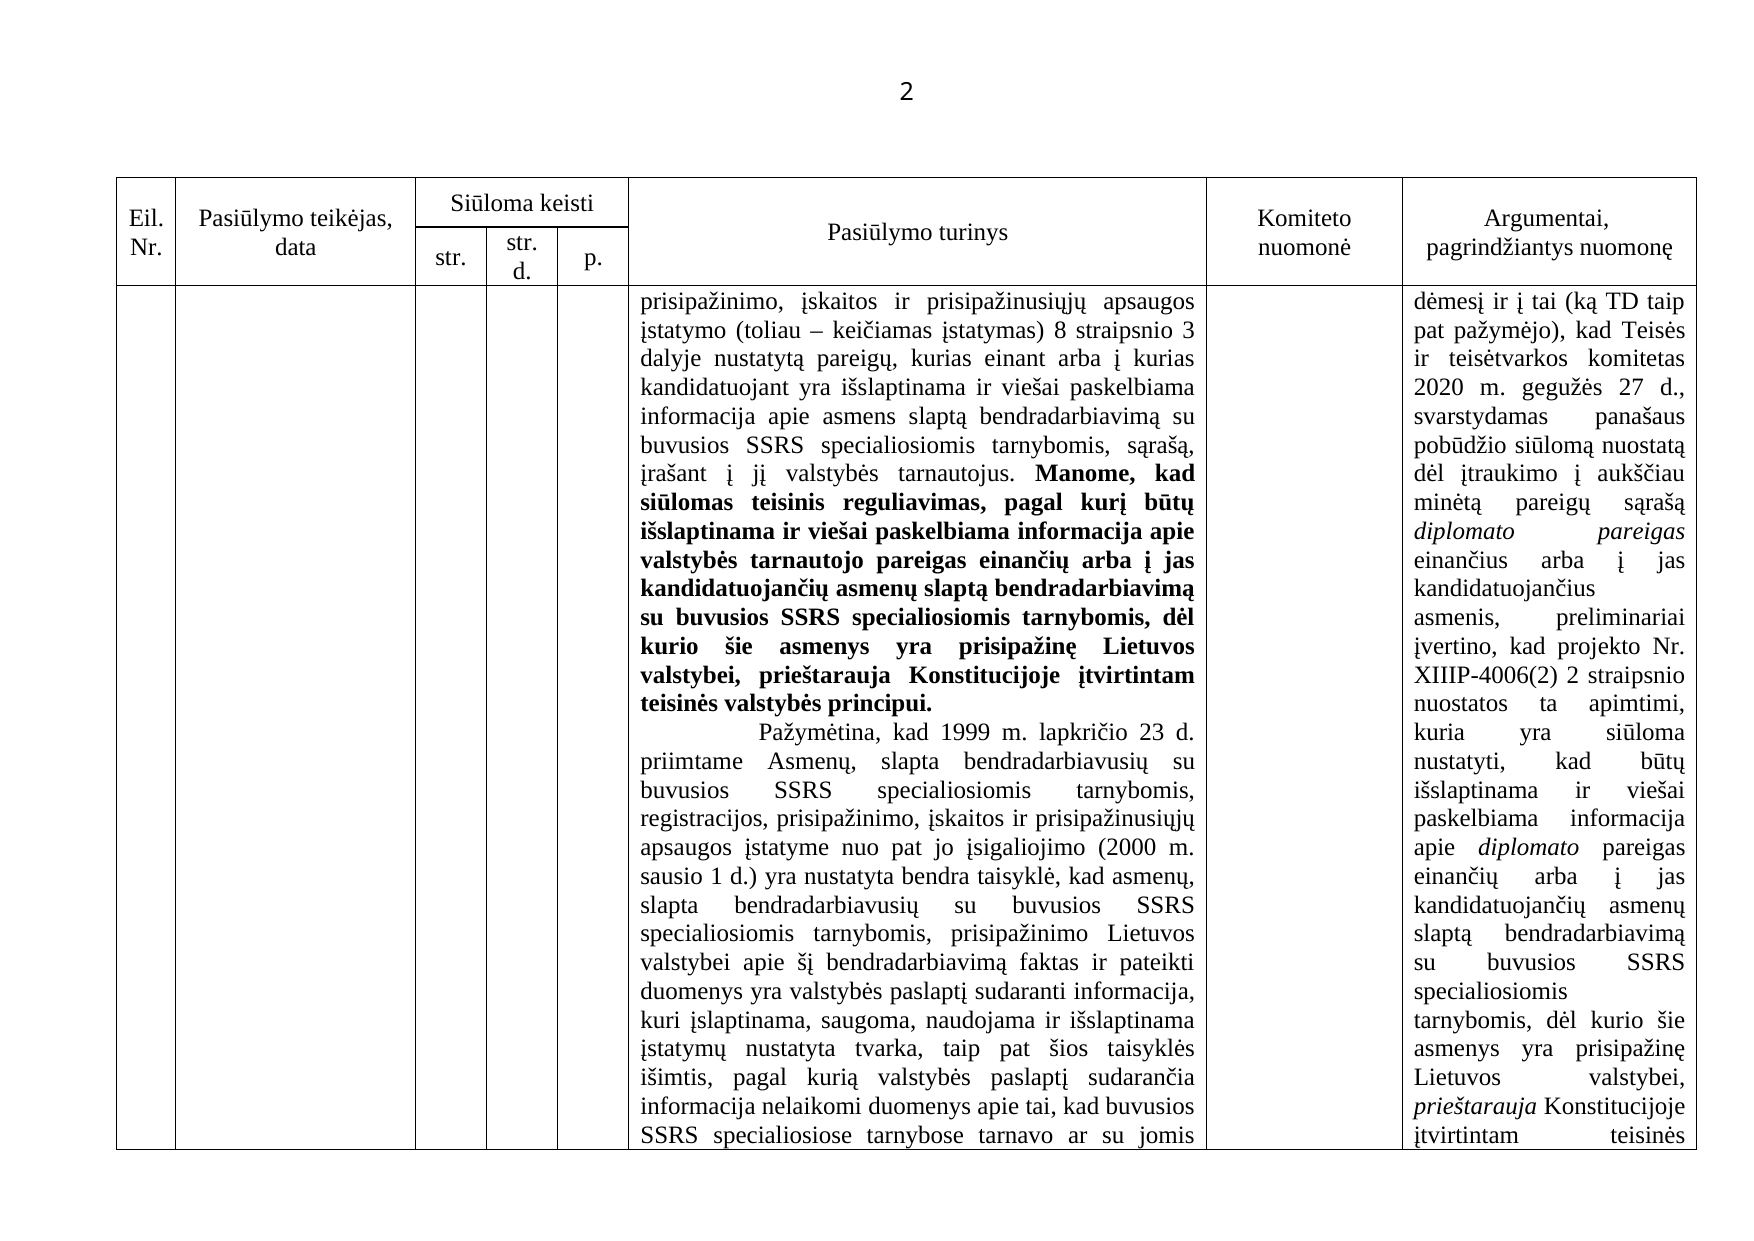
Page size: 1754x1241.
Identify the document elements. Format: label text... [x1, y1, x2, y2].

table_header Eil. Nr. [117, 178, 175, 285]
table_header Argumentai, pagrindžiantys nuomonę [1403, 178, 1696, 285]
table_header Pasiūlymo teikėjas, data [176, 178, 415, 285]
table_cell [558, 286, 628, 1148]
table_cell [176, 286, 415, 1148]
table_cell [117, 286, 175, 1148]
table_cell [416, 286, 486, 1148]
table_cell p. [558, 228, 628, 285]
table_header Pasiūlymo turinys [629, 178, 1206, 285]
table_cell [1207, 286, 1402, 1148]
table_header Komiteto nuomonė [1207, 178, 1402, 285]
table_cell [487, 286, 557, 1148]
table_cell dėmesį ir į tai (ką TD taip pat pažymėjo), kad Teisės ir teisėtvarkos komitetas 2020 m. gegužės 27 d., svarstydamas panašaus pobūdžio siūlomą nuostatą dėl įtraukimo į aukščiau minėtą pareigų sąrašą diplomato pareigas einančius arba į jas kandidatuojančius asmenis, preliminariai įvertino, kad projekto Nr. XIIIP-4006(2) 2 straipsnio nuostatos ta apimtimi, kuria yra siūloma nustatyti, kad būtų išslaptinama ir viešai paskelbiama informacija apie diplomato pareigas einančių arba į jas kandidatuojančių asmenų slaptą bendradarbiavimą su buvusios SSRS specialiosiomis tarnybomis, dėl kurio šie asmenys yra prisipažinę Lietuvos valstybei, prieštarauja Konstitucijoje įtvirtintam teisinės [1403, 286, 1696, 1148]
table_header Siūloma keisti [416, 178, 628, 226]
table_cell prisipažinimo, įskaitos ir prisipažinusiųjų apsaugos įstatymo (toliau – keičiamas įstatymas) 8 straipsnio 3 dalyje nustatytą pareigų, kurias einant arba į kurias kandidatuojant yra išslaptinama ir viešai paskelbiama informacija apie asmens slaptą bendradarbiavimą su buvusios SSRS specialiosiomis tarnybomis, sąrašą, įrašant į jį valstybės tarnautojus. Manome, kad siūlomas teisinis reguliavimas, pagal kurį būtų išslaptinama ir viešai paskelbiama informacija apie valstybės tarnautojo pareigas einančių arba į jas kandidatuojančių asmenų slaptą bendradarbiavimą su buvusios SSRS specialiosiomis tarnybomis, dėl kurio šie asmenys yra prisipažinę Lietuvos valstybei, prieštarauja Konstitucijoje įtvirtintam teisinės valstybės principui. Pažymėtina, kad 1999 m. lapkričio 23 d. priimtame Asmenų, slapta bendradarbiavusių su buvusios SSRS specialiosiomis tarnybomis, registracijos, prisipažinimo, įskaitos ir prisipažinusiųjų apsaugos įstatyme nuo pat jo įsigaliojimo (2000 m. sausio 1 d.) yra nustatyta bendra taisyklė, kad asmenų, slapta bendradarbiavusių su buvusios SSRS specialiosiomis tarnybomis, prisipažinimo Lietuvos valstybei apie šį bendradarbiavimą faktas ir pateikti duomenys yra valstybės paslaptį sudaranti informacija, kuri įslaptinama, saugoma, naudojama ir išslaptinama įstatymų nustatyta tvarka, taip pat šios taisyklės išimtis, pagal kurią valstybės paslaptį sudarančia informacija nelaikomi duomenys apie tai, kad buvusios SSRS specialiosiose tarnybose tarnavo ar su jomis [629, 286, 1206, 1148]
table_cell str. d. [487, 228, 557, 285]
table_cell str. [416, 228, 486, 285]
